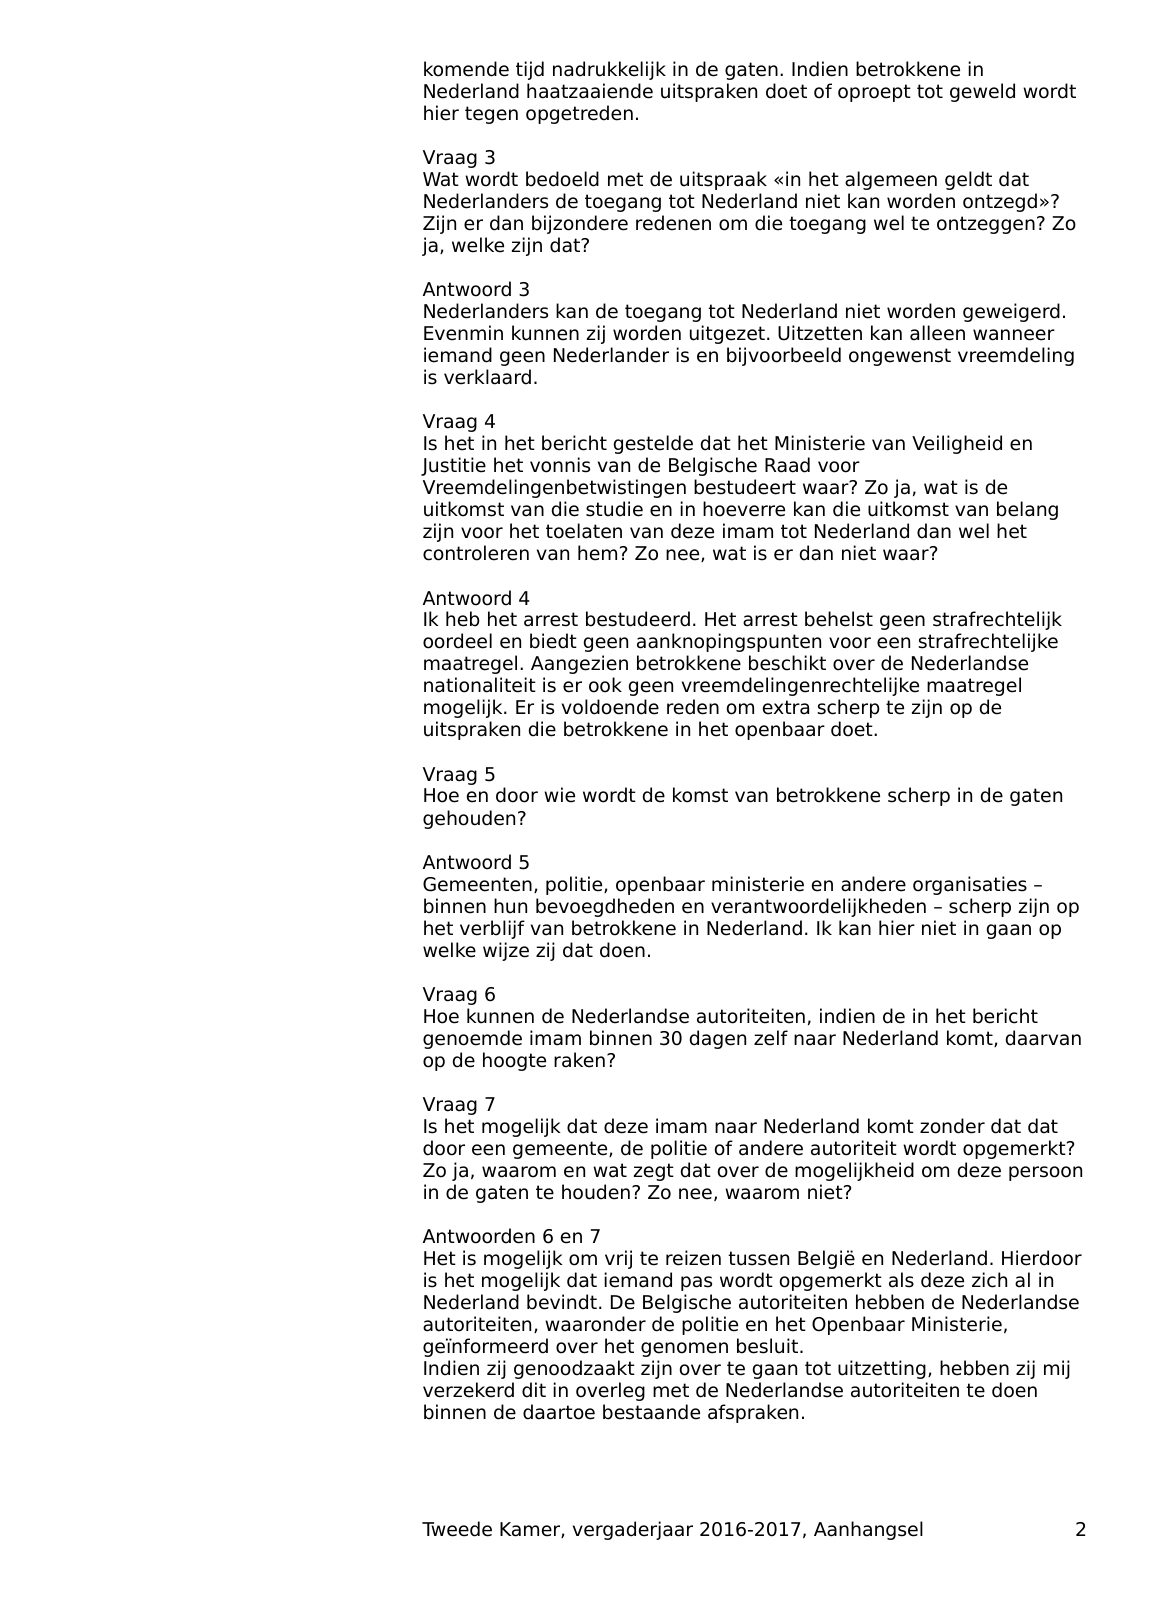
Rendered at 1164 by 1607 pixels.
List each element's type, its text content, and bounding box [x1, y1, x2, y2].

text Wat wordt bedoeld met de uitspraak «in het algemeen geldt dat Nederlanders de toegang tot Nederland niet kan worden ontzegd»? Zijn er dan bijzondere redenen om die toegang wel te ontzeggen? Zo ja, welke zijn dat? [422, 169, 1087, 257]
text Gemeenten, politie, openbaar ministerie en andere organisaties – binnen hun bevoegdheden en verantwoordelijkheden – scherp zijn op het verblijf van betrokkene in Nederland. Ik kan hier niet in gaan op welke wijze zij dat doen. [422, 873, 1087, 961]
text komende tijd nadrukkelijk in de gaten. Indien betrokkene in Nederland haatzaaiende uitspraken doet of oproept tot geweld wordt hier tegen opgetreden. [422, 59, 1087, 125]
text Vraag 4 [422, 411, 1087, 433]
text Antwoorden 6 en 7 [422, 1226, 1087, 1248]
text Indien zij genoodzaakt zijn over te gaan tot uitzetting, hebben zij mij verzekerd dit in overleg met de Nederlandse autoriteiten te doen binnen de daartoe bestaande afspraken. [422, 1358, 1087, 1424]
text Vraag 3 [422, 147, 1087, 169]
text Het is mogelijk om vrij te reizen tussen België en Nederland. Hierdoor is het mogelijk dat iemand pas wordt opgemerkt als deze zich al in Nederland bevindt. De Belgische autoriteiten hebben de Nederlandse autoriteiten, waaronder de politie en het Openbaar Ministerie, geïnformeerd over het genomen besluit. [422, 1248, 1087, 1358]
text Vraag 5 [422, 763, 1087, 785]
text Ik heb het arrest bestudeerd. Het arrest behelst geen strafrechtelijk oordeel en biedt geen aanknopingspunten voor een strafrechtelijke maatregel. Aangezien betrokkene beschikt over de Nederlandse nationaliteit is er ook geen vreemdelingenrechtelijke maatregel mogelijk. Er is voldoende reden om extra scherp te zijn op de uitspraken die betrokkene in het openbaar doet. [422, 609, 1087, 741]
text Vraag 7 [422, 1094, 1087, 1116]
text Is het in het bericht gestelde dat het Ministerie van Veiligheid en Justitie het vonnis van de Belgische Raad voor Vreemdelingenbetwistingen bestudeert waar? Zo ja, wat is de uitkomst van die studie en in hoeverre kan die uitkomst van belang zijn voor het toelaten van deze imam tot Nederland dan wel het controleren van hem? Zo nee, wat is er dan niet waar? [422, 433, 1087, 565]
text Nederlanders kan de toegang tot Nederland niet worden geweigerd. Evenmin kunnen zij worden uitgezet. Uitzetten kan alleen wanneer iemand geen Nederlander is en bijvoorbeeld ongewenst vreemdeling is verklaard. [422, 301, 1087, 389]
text Vraag 6 [422, 984, 1087, 1006]
text Antwoord 4 [422, 587, 1087, 609]
text Antwoord 5 [422, 852, 1087, 873]
text Is het mogelijk dat deze imam naar Nederland komt zonder dat dat door een gemeente, de politie of andere autoriteit wordt opgemerkt? Zo ja, waarom en wat zegt dat over de mogelijkheid om deze persoon in de gaten te houden? Zo nee, waarom niet? [422, 1116, 1087, 1204]
text Hoe en door wie wordt de komst van betrokkene scherp in de gaten gehouden? [422, 785, 1087, 829]
text Antwoord 3 [422, 279, 1087, 301]
text Hoe kunnen de Nederlandse autoriteiten, indien de in het bericht genoemde imam binnen 30 dagen zelf naar Nederland komt, daarvan op de hoogte raken? [422, 1006, 1087, 1072]
